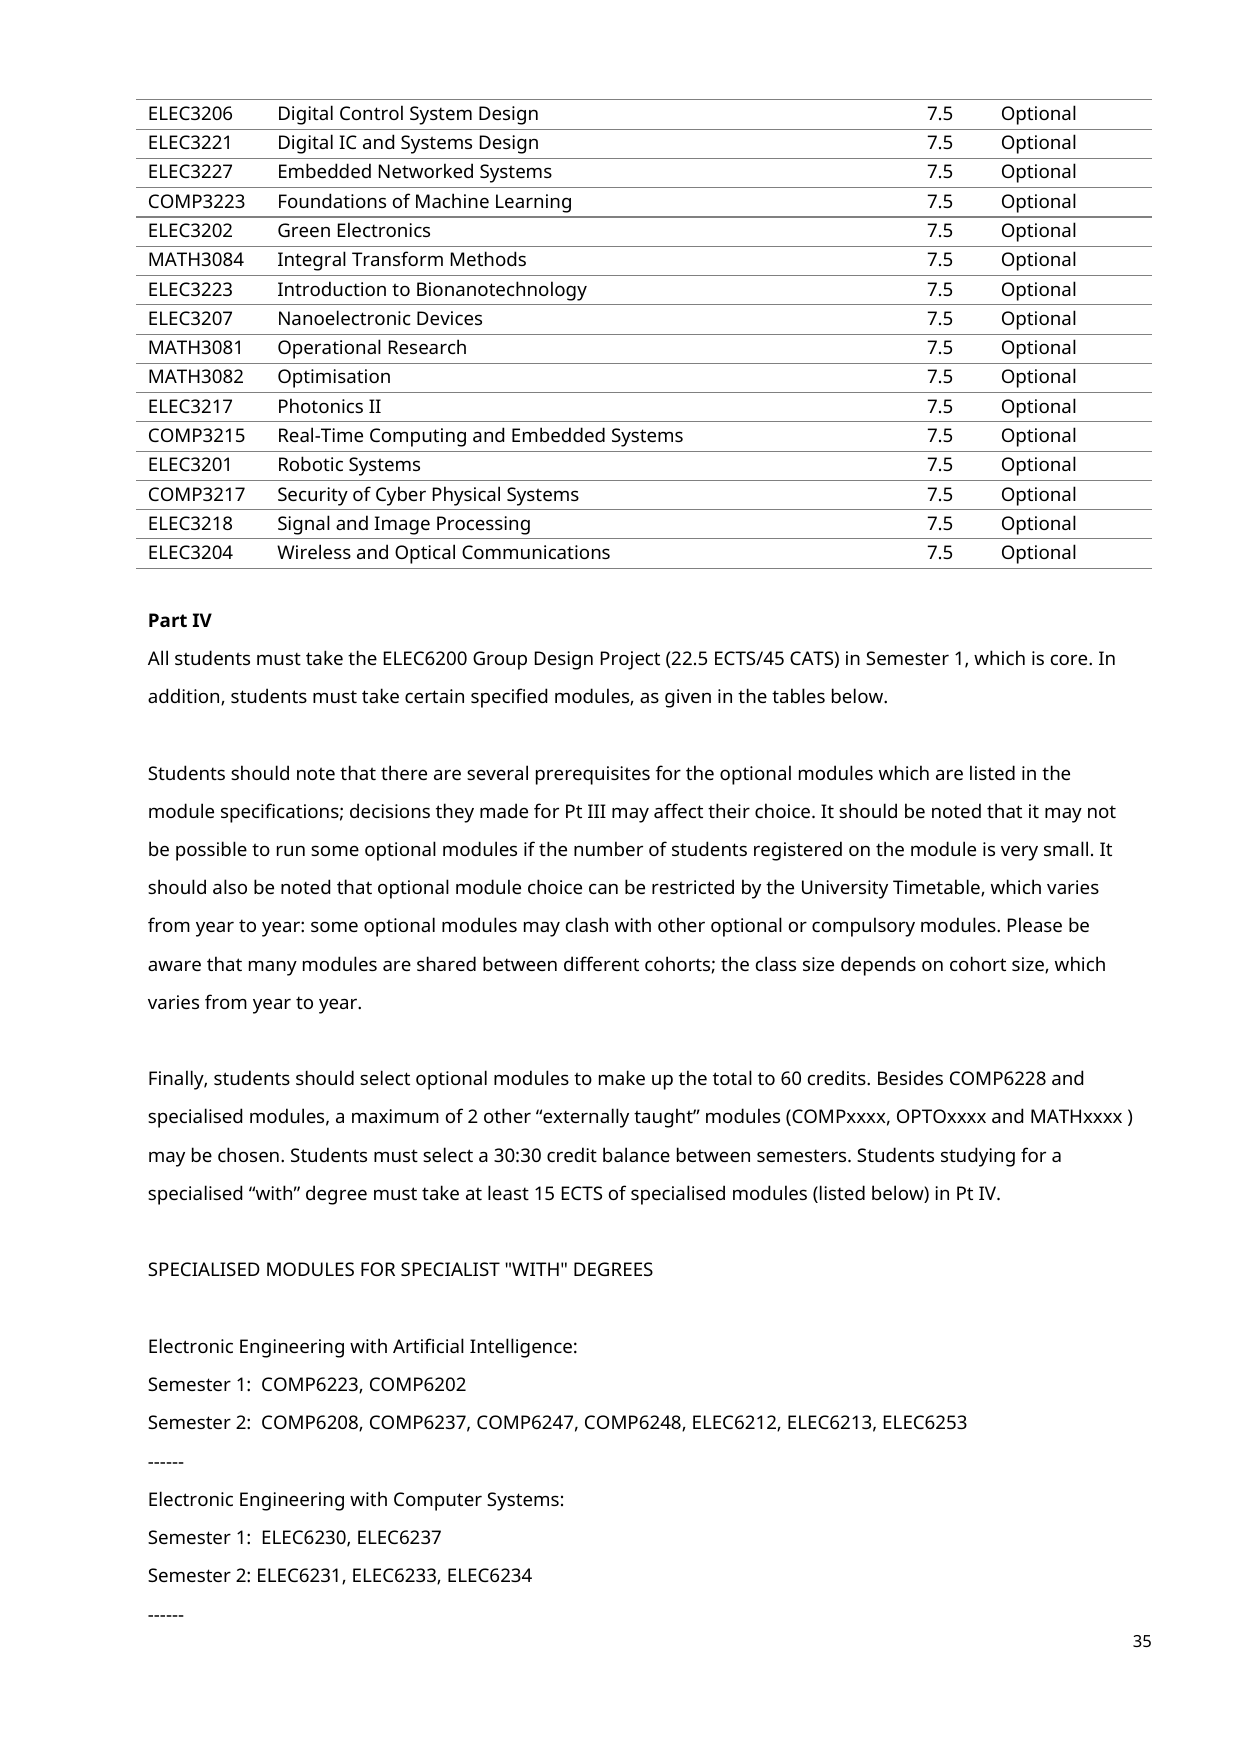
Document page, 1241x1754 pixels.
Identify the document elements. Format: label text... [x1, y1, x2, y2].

table_cell Wireless and Optical Communications [266, 539, 916, 568]
table_cell 7.5 [916, 422, 989, 451]
table_cell 7.5 [916, 188, 989, 216]
table_cell ELEC3202 [136, 218, 266, 246]
table_cell Foundations of Machine Learning [266, 188, 916, 216]
table_cell 7.5 [916, 276, 989, 304]
table_cell Robotic Systems [266, 452, 916, 480]
table_cell Optional [989, 188, 1152, 216]
table_cell Optional [989, 218, 1152, 246]
table_cell ELEC3201 [136, 452, 266, 480]
table_cell 7.5 [916, 159, 989, 187]
table_cell 7.5 [916, 305, 989, 333]
table_cell MATH3081 [136, 335, 266, 363]
table_cell 7.5 [916, 218, 989, 246]
table_cell Optional [989, 130, 1152, 158]
table_cell 7.5 [916, 539, 989, 568]
table_cell Part IV All students must take the ELEC6200 Group Design Project (22.5 ECTS/45 CATS) in Semester 1, which is core. In addition, students must take certain specified modules, as given in the tables below. Students should note that there are several prerequisites for the optional modules which are listed in the module specifications; decisions they made for Pt III may affect their choice. It should be noted that it may not be possible to run some optional modules if the number of students registered on the module is very small. It should also be noted that optional module choice can be restricted by the University Timetable, which varies from year to year: some optional modules may clash with other optional or compulsory modules. Please be aware that many modules are shared between different cohorts; the class size depends on cohort size, which varies from year to year. Finally, students should select optional modules to make up the total to 60 credits. Besides COMP6228 and specialised modules, a maximum of 2 other “externally taught” modules (COMPxxxx, OPTOxxxx and MATHxxxx ) may be chosen. Students must select a 30:30 credit balance between semesters. Students studying for a specialised “with” degree must take at least 15 ECTS of specialised modules (listed below) in Pt IV. SPECIALISED MODULES FOR SPECIALIST "WITH" DEGREES Electronic Engineering with Artificial Intelligence: Semester 1: COMP6223, COMP6202 Semester 2: COMP6208, COMP6237, COMP6247, COMP6248, ELEC6212, ELEC6213, ELEC6253 ------ Electronic Engineering with Computer Systems: Semester 1: ELEC6230, ELEC6237 Semester 2: ELEC6231, ELEC6233, ELEC6234 [136, 569, 1152, 1626]
table_cell 7.5 [916, 335, 989, 363]
table_cell ELEC3221 [136, 130, 266, 158]
table_cell 7.5 [916, 247, 989, 275]
table_cell 7.5 [916, 364, 989, 392]
table_cell 7.5 [916, 481, 989, 509]
table_cell MATH3084 [136, 247, 266, 275]
table_cell Optional [989, 452, 1152, 480]
table_cell 7.5 [916, 130, 989, 158]
table_cell Optional [989, 481, 1152, 509]
table_cell Digital Control System Design [266, 100, 916, 128]
table_cell COMP3217 [136, 481, 266, 509]
table_cell Optional [989, 100, 1152, 128]
table_cell 7.5 [916, 393, 989, 421]
table_cell Optional [989, 335, 1152, 363]
table_cell Optional [989, 159, 1152, 187]
table_cell Optional [989, 247, 1152, 275]
table_cell Security of Cyber Physical Systems [266, 481, 916, 509]
table_cell 7.5 [916, 100, 989, 128]
table_cell ELEC3217 [136, 393, 266, 421]
table_cell ELEC3218 [136, 510, 266, 538]
table_cell COMP3215 [136, 422, 266, 451]
table_cell COMP3223 [136, 188, 266, 216]
table_cell ELEC3204 [136, 539, 266, 568]
table_cell Optional [989, 305, 1152, 333]
table_cell Integral Transform Methods [266, 247, 916, 275]
table_cell Optional [989, 276, 1152, 304]
table_cell Optimisation [266, 364, 916, 392]
table_cell Optional [989, 364, 1152, 392]
table_cell ELEC3206 [136, 100, 266, 128]
table_cell Nanoelectronic Devices [266, 305, 916, 333]
table_cell Embedded Networked Systems [266, 159, 916, 187]
table_cell ELEC3227 [136, 159, 266, 187]
table_cell ELEC3223 [136, 276, 266, 304]
table_cell Optional [989, 422, 1152, 451]
table_cell Signal and Image Processing [266, 510, 916, 538]
table_cell Optional [989, 539, 1152, 568]
table_cell Photonics II [266, 393, 916, 421]
table_cell Real-Time Computing and Embedded Systems [266, 422, 916, 451]
table_cell 7.5 [916, 452, 989, 480]
table_cell ELEC3207 [136, 305, 266, 333]
table_cell Digital IC and Systems Design [266, 130, 916, 158]
table_cell MATH3082 [136, 364, 266, 392]
table_cell Optional [989, 510, 1152, 538]
table_cell Operational Research [266, 335, 916, 363]
table_cell Introduction to Bionanotechnology [266, 276, 916, 304]
table_cell Green Electronics [266, 218, 916, 246]
table_cell 7.5 [916, 510, 989, 538]
table_cell Optional [989, 393, 1152, 421]
